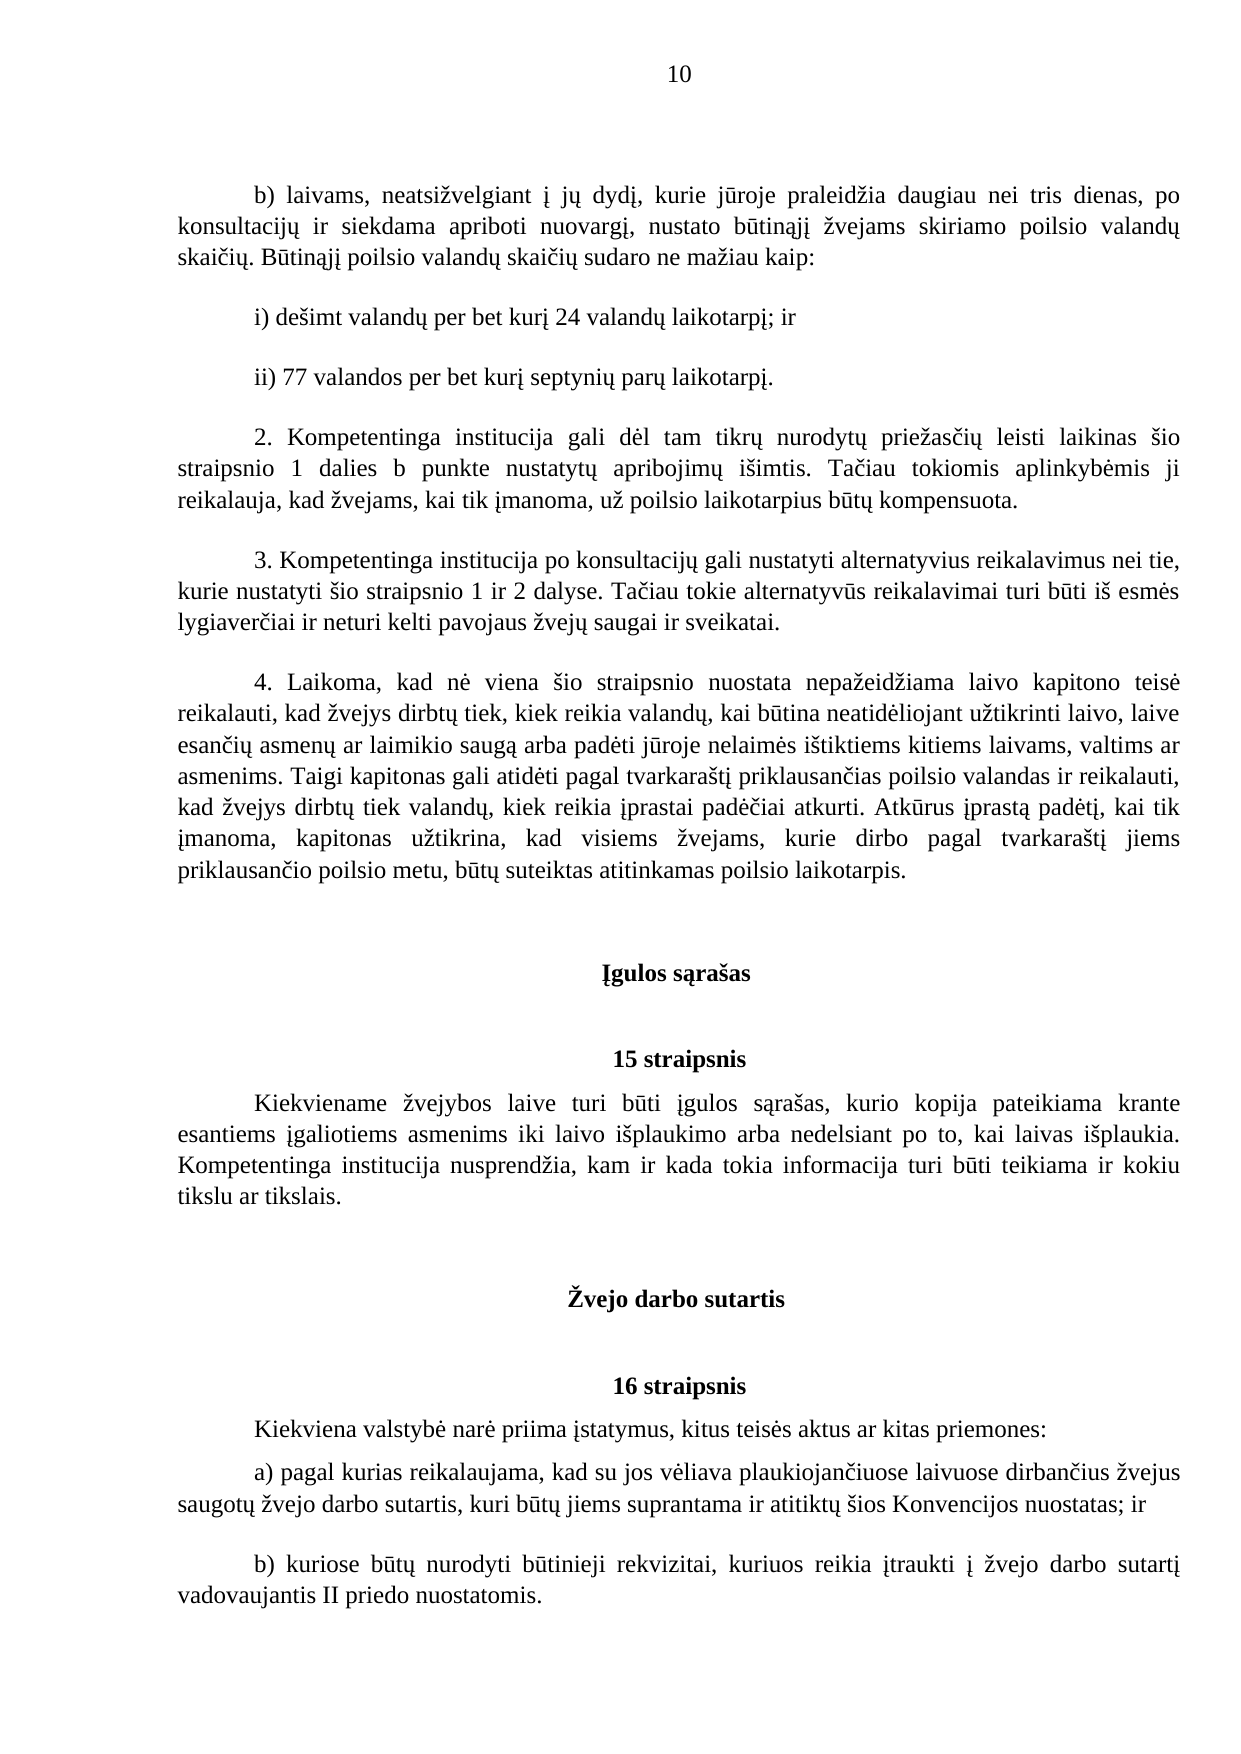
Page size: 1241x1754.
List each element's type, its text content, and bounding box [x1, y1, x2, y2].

text a) pagal kurias reikalaujama, kad su jos vėliava plaukiojančiuose laivuose dirbančius žvejus saugotų žvejo darbo sutartis, kuri būtų jiems suprantama ir atitiktų šios Konvencijos nuostatas; ir [177, 1455, 1181, 1517]
text Kiekviena valstybė narė priima įstatymus, kitus teisės aktus ar kitas priemones: [177, 1412, 1181, 1443]
text b) laivams, neatsižvelgiant į jų dydį, kurie jūroje praleidžia daugiau nei tris dienas, po konsultacijų ir siekdama apriboti nuovargį, nustato būtinąjį žvejams skiriamo poilsio valandų skaičių. Būtinąjį poilsio valandų skaičių sudaro ne mažiau kaip: [177, 177, 1181, 271]
text Įgulos sąrašas [177, 955, 1181, 987]
text b) kuriose būtų nurodyti būtinieji rekvizitai, kuriuos reikia įtraukti į žvejo darbo sutartį vadovaujantis II priedo nuostatomis. [177, 1546, 1181, 1609]
text 15 straipsnis [177, 1042, 1181, 1073]
text 3. Kompetentinga institucija po konsultacijų gali nustatyti alternatyvius reikalavimus nei tie, kurie nustatyti šio straipsnio 1 ir 2 dalyse. Tačiau tokie alternatyvūs reikalavimai turi būti iš esmės lygiaverčiai ir neturi kelti pavojaus žvejų saugai ir sveikatai. [177, 542, 1181, 636]
text Žvejo darbo sutartis [177, 1282, 1181, 1313]
text 16 straipsnis [177, 1368, 1181, 1400]
text 2. Kompetentinga institucija gali dėl tam tikrų nurodytų priežasčių leisti laikinas šio straipsnio 1 dalies b punkte nustatytų apribojimų išimtis. Tačiau tokiomis aplinkybėmis ji reikalauja, kad žvejams, kai tik įmanoma, už poilsio laikotarpius būtų kompensuota. [177, 420, 1181, 513]
text ii) 77 valandos per bet kurį septynių parų laikotarpį. [177, 360, 1181, 391]
text Kiekviename žvejybos laive turi būti įgulos sąrašas, kurio kopija pateikiama krante esantiems įgaliotiems asmenims iki laivo išplaukimo arba nedelsiant po to, kai laivas išplaukia. Kompetentinga institucija nusprendžia, kam ir kada tokia informacija turi būti teikiama ir kokiu tikslu ar tikslais. [177, 1085, 1181, 1210]
text 4. Laikoma, kad nė viena šio straipsnio nuostata nepažeidžiama laivo kapitono teisė reikalauti, kad žvejys dirbtų tiek, kiek reikia valandų, kai būtina neatidėliojant užtikrinti laivo, laive esančių asmenų ar laimikio saugą arba padėti jūroje nelaimės ištiktiems kitiems laivams, valtims ar asmenims. Taigi kapitonas gali atidėti pagal tvarkaraštį priklausančias poilsio valandas ir reikalauti, kad žvejys dirbtų tiek valandų, kiek reikia įprastai padėčiai atkurti. Atkūrus įprastą padėtį, kai tik įmanoma, kapitonas užtikrina, kad visiems žvejams, kurie dirbo pagal tvarkaraštį jiems priklausančio poilsio metu, būtų suteiktas atitinkamas poilsio laikotarpis. [177, 665, 1181, 883]
text i) dešimt valandų per bet kurį 24 valandų laikotarpį; ir [177, 300, 1181, 331]
